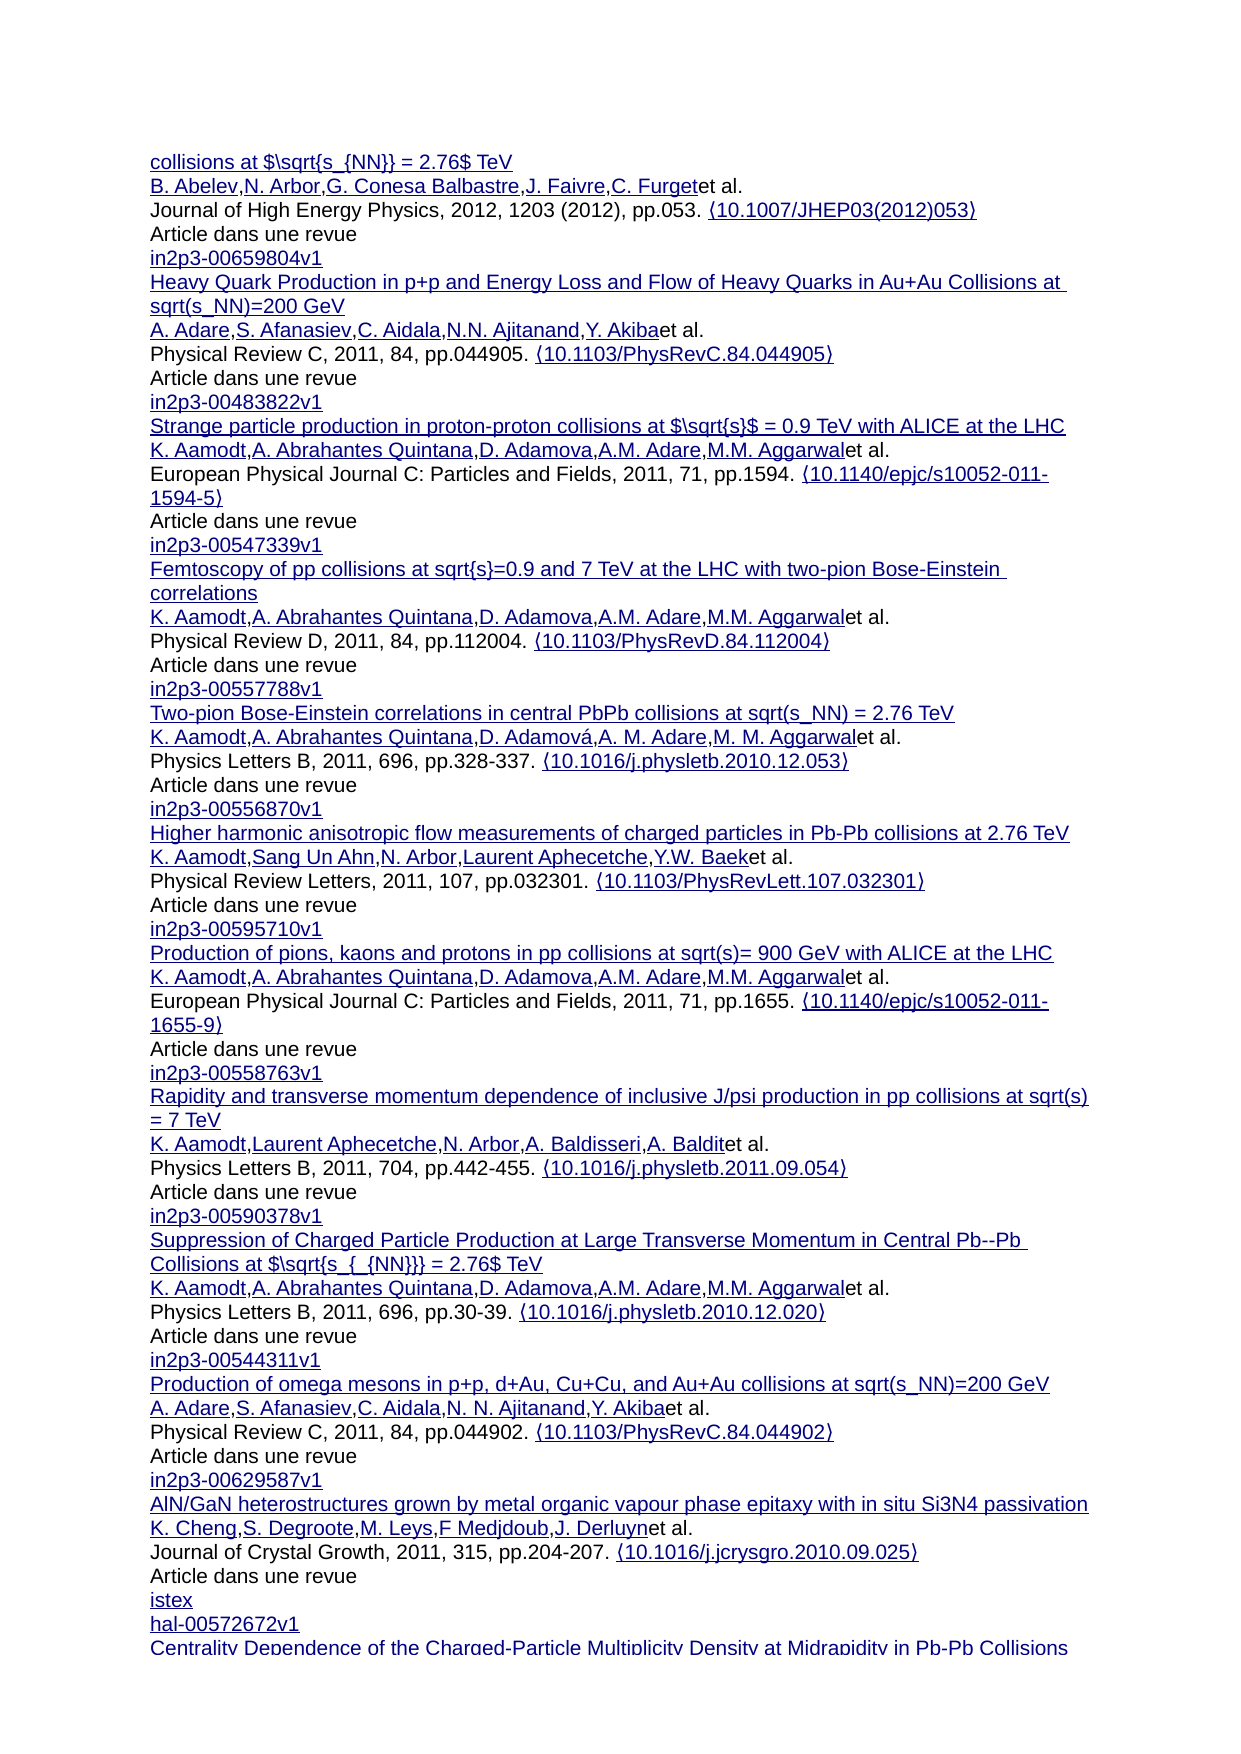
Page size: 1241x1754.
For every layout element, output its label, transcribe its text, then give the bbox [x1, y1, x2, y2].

table_cell Heavy Quark Production in p+p and Energy Loss and Flow of Heavy Quarks in Au+Au Collisions at sqrt(s_NN)=200 GeV A. Adare,S. Afanasiev,C. Aidala,N.N. Ajitanand,Y. Akibaet al. Physical Review C, 2011, 84, pp.044905. ⟨10.1103/PhysRevC.84.044905⟩ Article dans une revue in2p3-00483822v1 [150, 270, 1090, 413]
table_cell Suppression of Charged Particle Production at Large Transverse Momentum in Central Pb--Pb Collisions at $\sqrt{s_{_{NN}}} = 2.76$ TeV K. Aamodt,A. Abrahantes Quintana,D. Adamova,A.M. Adare,M.M. Aggarwalet al. Physics Letters B, 2011, 696, pp.30-39. ⟨10.1016/j.physletb.2010.12.020⟩ Article dans une revue in2p3-00544311v1 [150, 1228, 1090, 1372]
table_cell collisions at $\sqrt{s_{NN}} = 2.76$ TeV B. Abelev,N. Arbor,G. Conesa Balbastre,J. Faivre,C. Furgetet al. Journal of High Energy Physics, 2012, 1203 (2012), pp.053. ⟨10.1007/JHEP03(2012)053⟩ Article dans une revue in2p3-00659804v1 [150, 150, 1090, 270]
table_cell Production of pions, kaons and protons in pp collisions at sqrt(s)= 900 GeV with ALICE at the LHC K. Aamodt,A. Abrahantes Quintana,D. Adamova,A.M. Adare,M.M. Aggarwalet al. European Physical Journal C: Particles and Fields, 2011, 71, pp.1655. ⟨10.1140/epjc/s10052-011-1655-9⟩ Article dans une revue in2p3-00558763v1 [150, 941, 1090, 1084]
table_cell Higher harmonic anisotropic flow measurements of charged particles in Pb-Pb collisions at 2.76 TeV K. Aamodt,Sang Un Ahn,N. Arbor,Laurent Aphecetche,Y.W. Baeket al. Physical Review Letters, 2011, 107, pp.032301. ⟨10.1103/PhysRevLett.107.032301⟩ Article dans une revue in2p3-00595710v1 [150, 821, 1090, 941]
table_cell Centrality Dependence of the Charged-Particle Multiplicity Density at Midrapidity in Pb-Pb Collisions [150, 1635, 1090, 1655]
table_cell Strange particle production in proton-proton collisions at $\sqrt{s}$ = 0.9 TeV with ALICE at the LHC K. Aamodt,A. Abrahantes Quintana,D. Adamova,A.M. Adare,M.M. Aggarwalet al. European Physical Journal C: Particles and Fields, 2011, 71, pp.1594. ⟨10.1140/epjc/s10052-011-1594-5⟩ Article dans une revue in2p3-00547339v1 [150, 414, 1090, 557]
table_cell Two-pion Bose-Einstein correlations in central PbPb collisions at sqrt(s_NN) = 2.76 TeV K. Aamodt,A. Abrahantes Quintana,D. Adamová,A. M. Adare,M. M. Aggarwalet al. Physics Letters B, 2011, 696, pp.328-337. ⟨10.1016/j.physletb.2010.12.053⟩ Article dans une revue in2p3-00556870v1 [150, 701, 1090, 821]
table_cell AlN/GaN heterostructures grown by metal organic vapour phase epitaxy with in situ Si3N4 passivation K. Cheng,S. Degroote,M. Leys,F Medjdoub,J. Derluynet al. Journal of Crystal Growth, 2011, 315, pp.204-207. ⟨10.1016/j.jcrysgro.2010.09.025⟩ Article dans une revue istex hal-00572672v1 [150, 1492, 1090, 1635]
table_cell Femtoscopy of pp collisions at sqrt{s}=0.9 and 7 TeV at the LHC with two-pion Bose-Einstein correlations K. Aamodt,A. Abrahantes Quintana,D. Adamova,A.M. Adare,M.M. Aggarwalet al. Physical Review D, 2011, 84, pp.112004. ⟨10.1103/PhysRevD.84.112004⟩ Article dans une revue in2p3-00557788v1 [150, 557, 1090, 701]
table_cell Rapidity and transverse momentum dependence of inclusive J/psi production in pp collisions at sqrt(s) = 7 TeV K. Aamodt,Laurent Aphecetche,N. Arbor,A. Baldisseri,A. Balditet al. Physics Letters B, 2011, 704, pp.442-455. ⟨10.1016/j.physletb.2011.09.054⟩ Article dans une revue in2p3-00590378v1 [150, 1084, 1090, 1228]
table_cell Production of omega mesons in p+p, d+Au, Cu+Cu, and Au+Au collisions at sqrt(s_NN)=200 GeV A. Adare,S. Afanasiev,C. Aidala,N. N. Ajitanand,Y. Akibaet al. Physical Review C, 2011, 84, pp.044902. ⟨10.1103/PhysRevC.84.044902⟩ Article dans une revue in2p3-00629587v1 [150, 1372, 1090, 1492]
